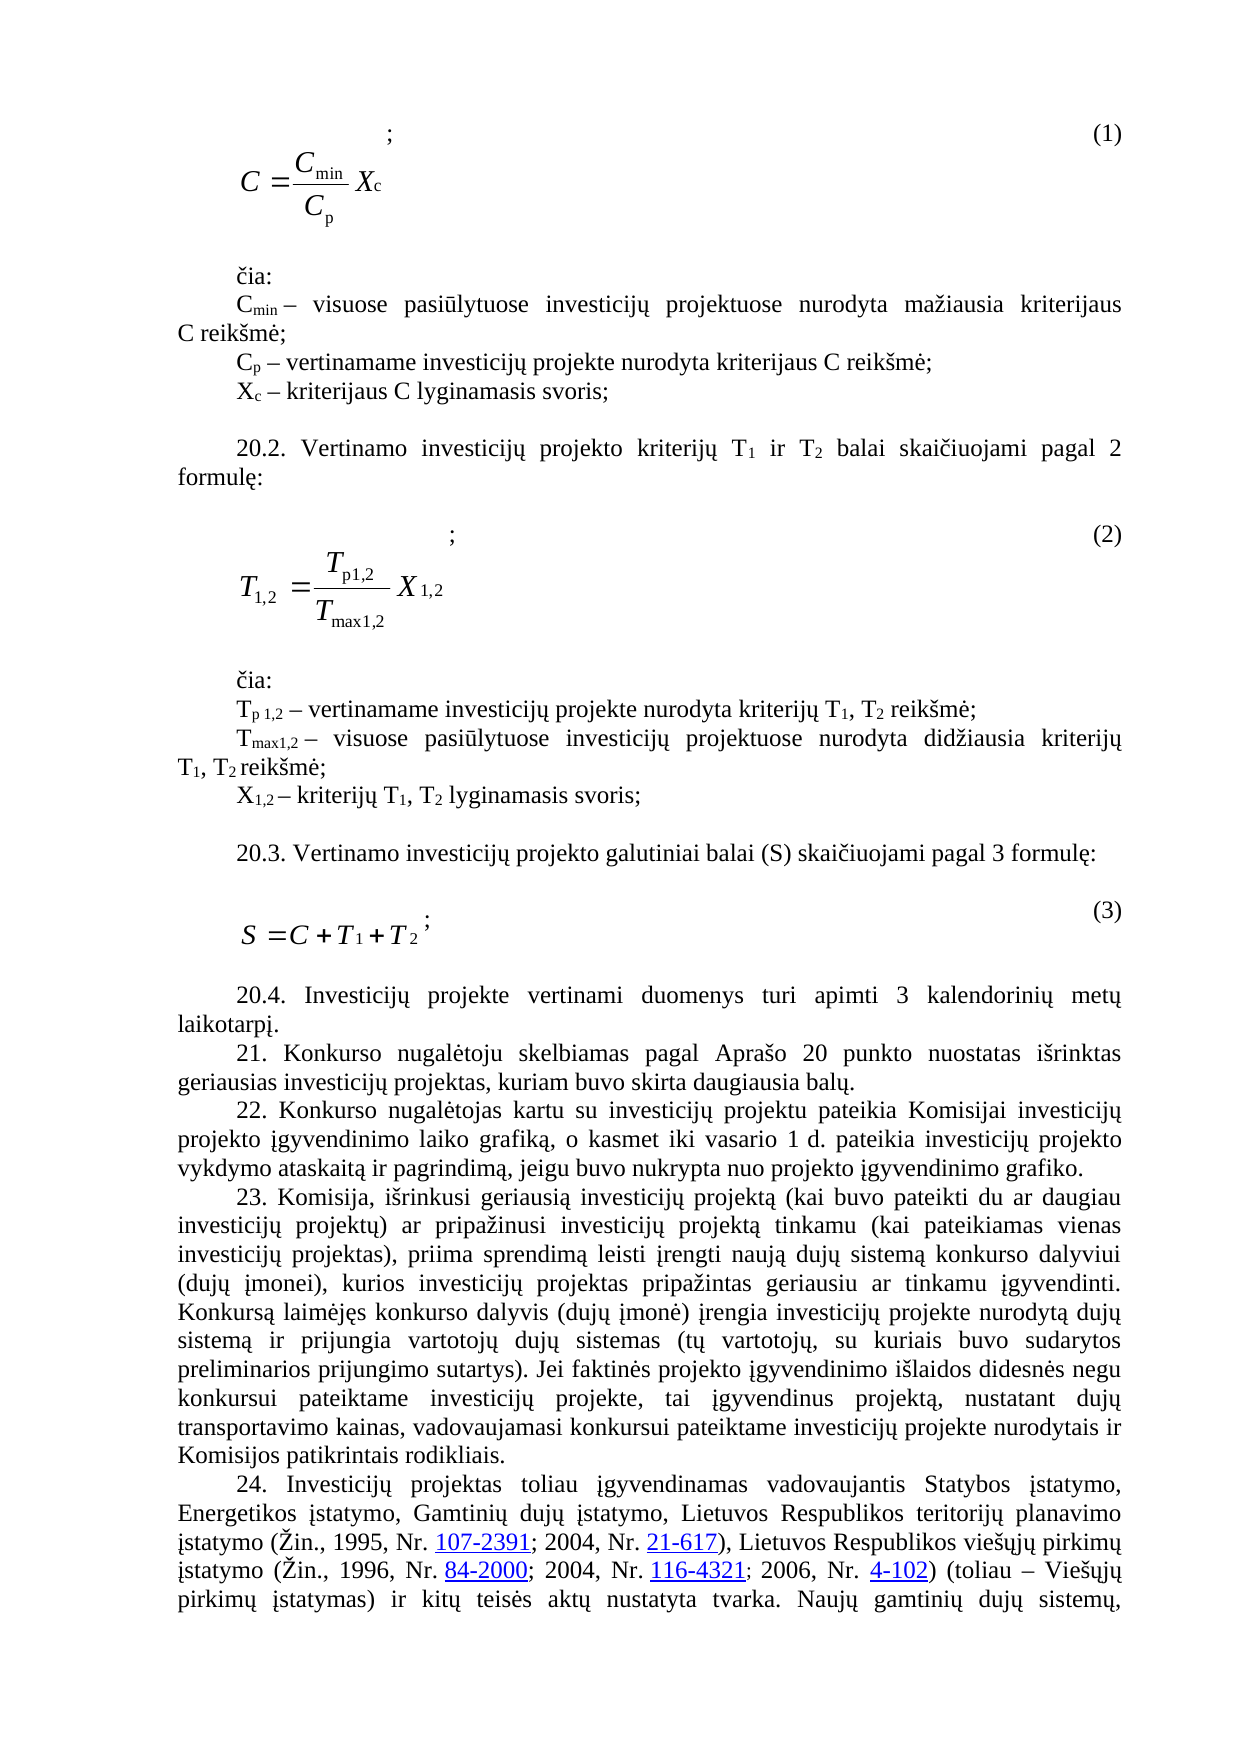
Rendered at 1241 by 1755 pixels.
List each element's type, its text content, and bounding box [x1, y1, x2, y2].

text 24. Investicijų projektas toliau įgyvendinamas vadovaujantis Statybos įstatymo, Energetikos įstatymo, Gamtinių dujų įstatymo, Lietuvos Respublikos teritorijų planavimo įstatymo (Žin., 1995, Nr. 107-2391; 2004, Nr. 21-617), Lietuvos Respublikos viešųjų pirkimų įstatymo (Žin., 1996, Nr. 84-2000; 2004, Nr. 116-4321; 2006, Nr. 4-102) (toliau – Viešųjų pirkimų įstatymas) ir kitų teisės aktų nustatyta tvarka. Naujų gamtinių dujų sistemų, [177, 1469, 1122, 1613]
text 20.3. Vertinamo investicijų projekto galutiniai balai (S) skaičiuojami pagal 3 formulę: [177, 838, 1122, 867]
text 22. Konkurso nugalėtojas kartu su investicijų projektu pateikia Komisijai investicijų projekto įgyvendinimo laiko grafiką, o kasmet iki vasario 1 d. pateikia investicijų projekto vykdymo ataskaitą ir pagrindimą, jeigu buvo nukrypta nuo projekto įgyvendinimo grafiko. [177, 1095, 1122, 1182]
text T(1,2)=(T(p1,2)/T(max1,2))*X(1,2); (2) [177, 519, 1122, 637]
text 23. Komisija, išrinkusi geriausią investicijų projektą (kai buvo pateikti du ar daugiau investicijų projektų) ar pripažinusi investicijų projektą tinkamu (kai pateikiamas vienas investicijų projektas), priima sprendimą leisti įrengti naują dujų sistemą konkurso dalyviui (dujų įmonei), kurios investicijų projektas pripažintas geriausiu ar tinkamu įgyvendinti. Konkursą laimėjęs konkurso dalyvis (dujų įmonė) įrengia investicijų projekte nurodytą dujų sistemą ir prijungia vartotojų dujų sistemas (tų vartotojų, su kuriais buvo sudarytos preliminarios prijungimo sutartys). Jei faktinės projekto įgyvendinimo išlaidos didesnės negu konkursui pateiktame investicijų projekte, tai įgyvendinus projektą, nustatant dujų transportavimo kainas, vadovaujamasi konkursui pateiktame investicijų projekte nurodytais ir Komisijos patikrintais rodikliais. [177, 1182, 1122, 1469]
text Tmax1,2 – visuose pasiūlytuose investicijų projektuose nurodyta didžiausia kriterijų T1, T2 reikšmė; [177, 723, 1122, 780]
text Cmin – visuose pasiūlytuose investicijų projektuose nurodyta mažiausia kriterijaus C reikšmė; [177, 289, 1122, 347]
text C=(C(min)/C(p))*X(c); (1) [177, 118, 1122, 232]
text čia: [177, 261, 1122, 289]
text čia: [177, 665, 1122, 694]
text Tp 1,2 – vertinamame investicijų projekte nurodyta kriterijų T1, T2 reikšmė; [177, 694, 1122, 723]
text Xc – kriterijaus C lyginamasis svoris; [177, 376, 1122, 404]
text X1,2 – kriterijų T1, T2 lyginamasis svoris; [177, 780, 1122, 809]
text S=C+T(1)+T(2); (3) [177, 895, 1122, 952]
text Cp – vertinamame investicijų projekte nurodyta kriterijaus C reikšmė; [177, 347, 1122, 376]
text 20.4. Investicijų projekte vertinami duomenys turi apimti 3 kalendorinių metų laikotarpį. [177, 980, 1122, 1038]
text 20.2. Vertinamo investicijų projekto kriterijų T1 ir T2 balai skaičiuojami pagal 2 formulę: [177, 433, 1122, 491]
text 21. Konkurso nugalėtoju skelbiamas pagal Aprašo 20 punkto nuostatas išrinktas geriausias investicijų projektas, kuriam buvo skirta daugiausia balų. [177, 1038, 1122, 1095]
